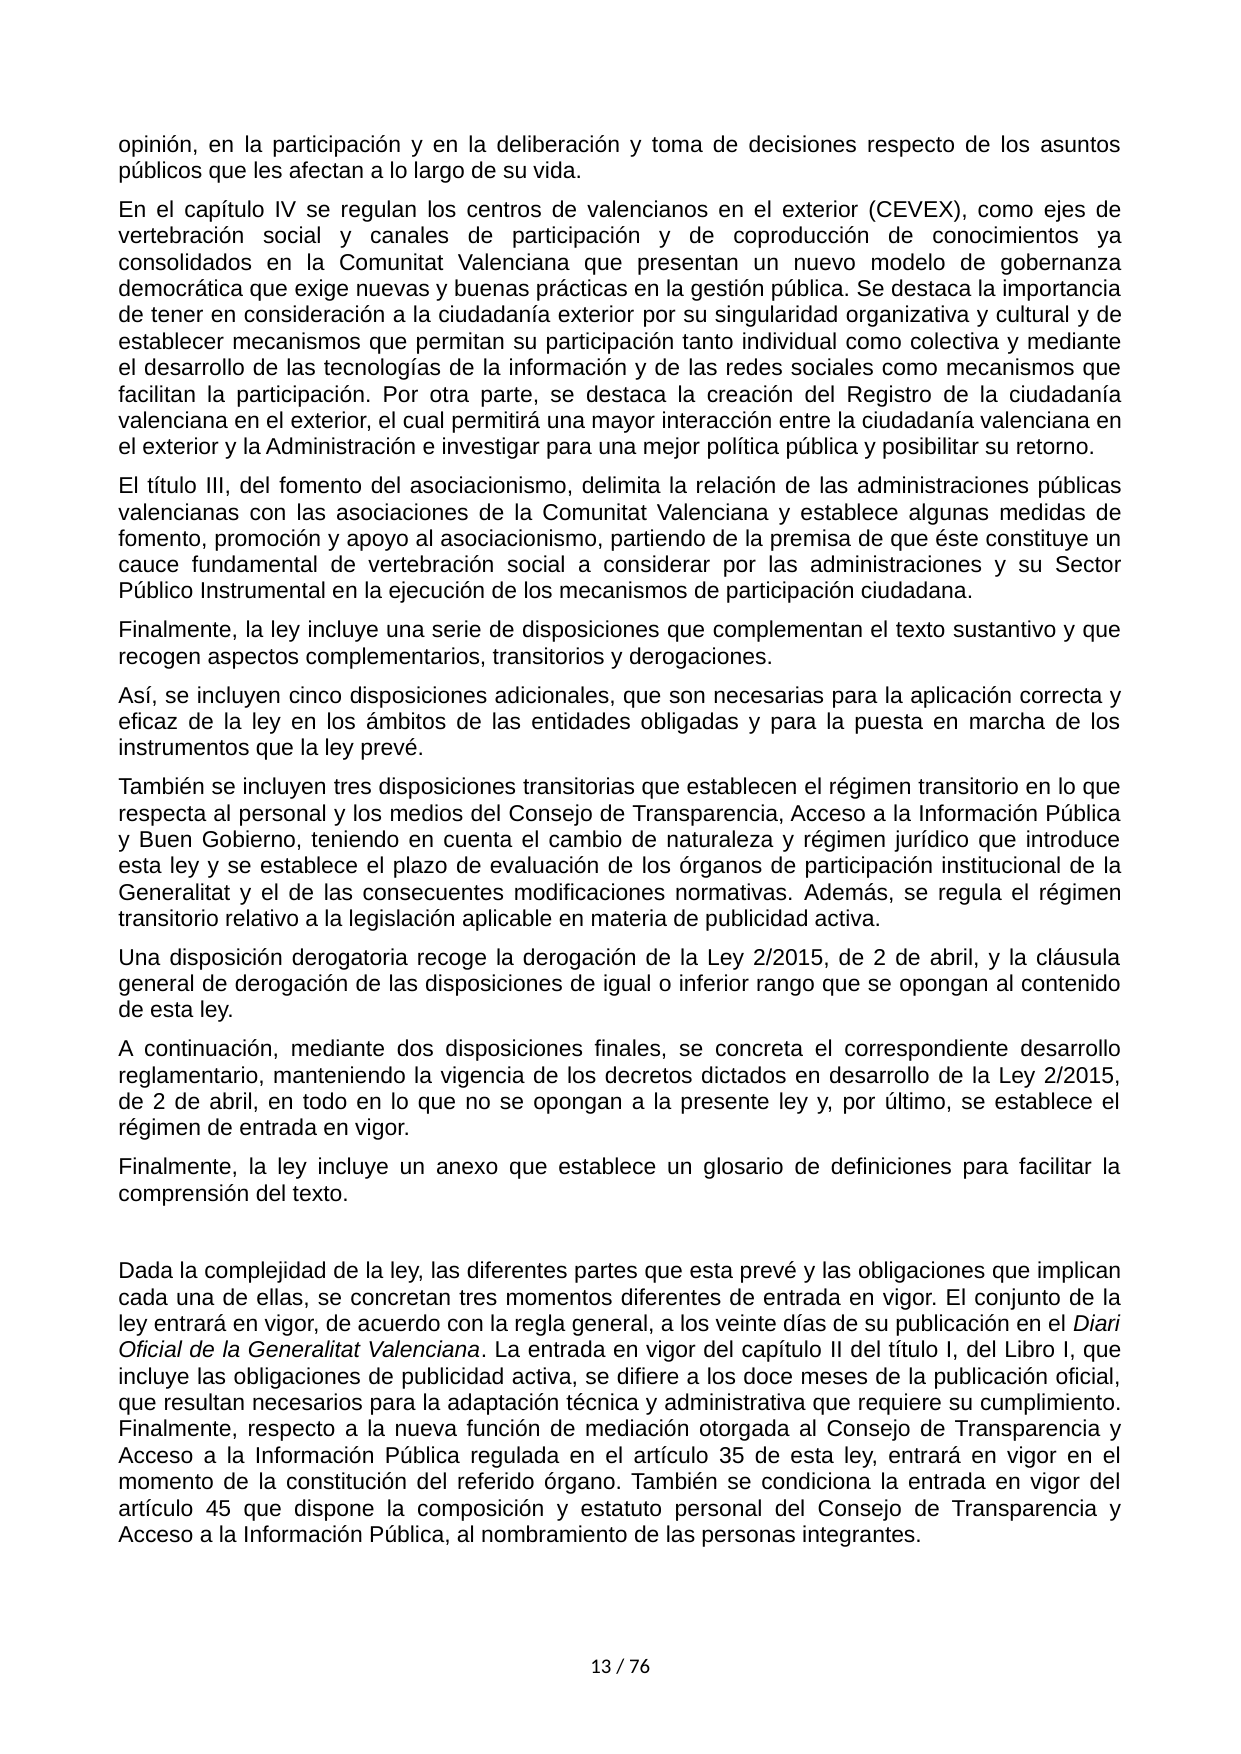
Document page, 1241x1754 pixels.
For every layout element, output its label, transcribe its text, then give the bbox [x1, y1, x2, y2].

text También se incluyen tres disposiciones transitorias que establecen el régimen transitorio en lo que respecta al personal y los medios del Consejo de Transparencia, Acceso a la Información Pública y Buen Gobierno, teniendo en cuenta el cambio de naturaleza y régimen jurídico que introduce esta ley y se establece el plazo de evaluación de los órganos de participación institucional de la Generalitat y el de las consecuentes modificaciones normativas. Además, se regula el régimen transitorio relativo a la legislación aplicable en materia de publicidad activa. [118, 773, 1122, 931]
text opinión, en la participación y en la deliberación y toma de decisiones respecto de los asuntos públicos que les afectan a lo largo de su vida. [118, 131, 1122, 183]
text Así, se incluyen cinco disposiciones adicionales, que son necesarias para la aplicación correcta y eficaz de la ley en los ámbitos de las entidades obligadas y para la puesta en marcha de los instrumentos que la ley prevé. [118, 682, 1122, 761]
text Dada la complejidad de la ley, las diferentes partes que esta prevé y las obligaciones que implican cada una de ellas, se concretan tres momentos diferentes de entrada en vigor. El conjunto de la ley entrará en vigor, de acuerdo con la regla general, a los veinte días de su publicación en el Diari Oficial de la Generalitat Valenciana. La entrada en vigor del capítulo II del título I, del Libro I, que incluye las obligaciones de publicidad activa, se difiere a los doce meses de la publicación oficial, que resultan necesarios para la adaptación técnica y administrativa que requiere su cumplimiento. Finalmente, respecto a la nueva función de mediación otorgada al Consejo de Transparencia y Acceso a la Información Pública regulada en el artículo 35 de esta ley, entrará en vigor en el momento de la constitución del referido órgano. También se condiciona la entrada en vigor del artículo 45 que dispone la composición y estatuto personal del Consejo de Transparencia y Acceso a la Información Pública, al nombramiento de las personas integrantes. [118, 1257, 1122, 1547]
text Finalmente, la ley incluye una serie de disposiciones que complementan el texto sustantivo y que recogen aspectos complementarios, transitorios y derogaciones. [118, 616, 1122, 669]
text A continuación, mediante dos disposiciones finales, se concreta el correspondiente desarrollo reglamentario, manteniendo la vigencia de los decretos dictados en desarrollo de la Ley 2/2015, de 2 de abril, en todo en lo que no se opongan a la presente ley y, por último, se establece el régimen de entrada en vigor. [118, 1035, 1122, 1141]
text Una disposición derogatoria recoge la derogación de la Ley 2/2015, de 2 de abril, y la cláusula general de derogación de las disposiciones de igual o inferior rango que se opongan al contenido de esta ley. [118, 944, 1122, 1023]
text El título III, del fomento del asociacionismo, delimita la relación de las administraciones públicas valencianas con las asociaciones de la Comunitat Valenciana y establece algunas medidas de fomento, promoción y apoyo al asociacionismo, partiendo de la premisa de que éste constituye un cauce fundamental de vertebración social a considerar por las administraciones y su Sector Público Instrumental en la ejecución de los mecanismos de participación ciudadana. [118, 472, 1122, 604]
text En el capítulo IV se regulan los centros de valencianos en el exterior (CEVEX), como ejes de vertebración social y canales de participación y de coproducción de conocimientos ya consolidados en la Comunitat Valenciana que presentan un nuevo modelo de gobernanza democrática que exige nuevas y buenas prácticas en la gestión pública. Se destaca la importancia de tener en consideración a la ciudadanía exterior por su singularidad organizativa y cultural y de establecer mecanismos que permitan su participación tanto individual como colectiva y mediante el desarrollo de las tecnologías de la información y de las redes sociales como mecanismos que facilitan la participación. Por otra parte, se destaca la creación del Registro de la ciudadanía valenciana en el exterior, el cual permitirá una mayor interacción entre la ciudadanía valenciana en el exterior y la Administración e investigar para una mejor política pública y posibilitar su retorno. [118, 196, 1122, 459]
text Finalmente, la ley incluye un anexo que establece un glosario de definiciones para facilitar la comprensión del texto. [118, 1153, 1122, 1206]
